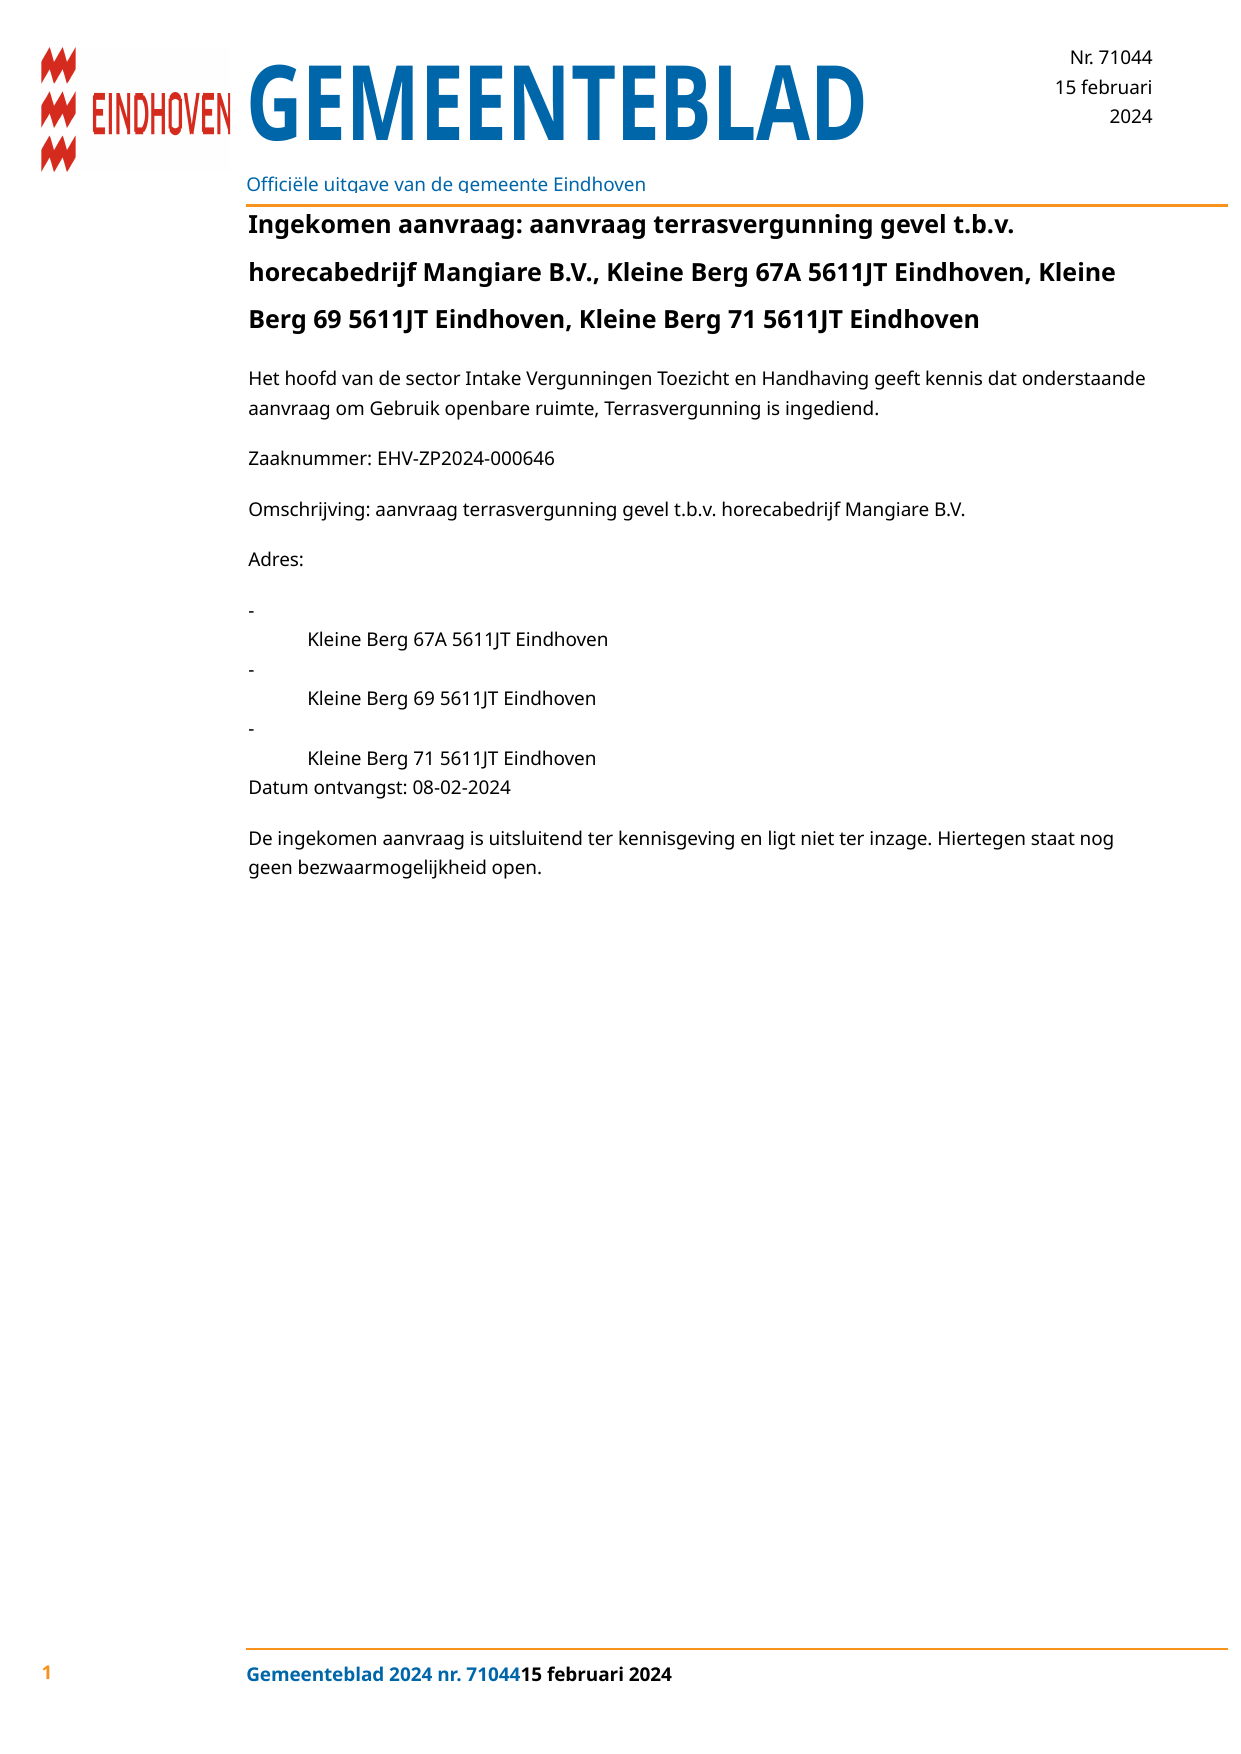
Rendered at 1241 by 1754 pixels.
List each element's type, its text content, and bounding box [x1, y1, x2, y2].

text Datum ontvangst: 08-02-2024 [248, 774, 1152, 800]
text Het hoofd van de sector Intake Vergunningen Toezicht en Handhaving geeft kennis dat onderstaande aanvraag om Gebruik openbare ruimte, Terrasvergunning is ingediend. [248, 366, 1152, 421]
text Ingekomen aanvraag: aanvraag terrasvergunning gevel t.b.v. horecabedrijf Mangiare B.V., Kleine Berg 67A 5611JT Eindhoven, Kleine Berg 69 5611JT Eindhoven, Kleine Berg 71 5611JT Eindhoven [248, 207, 1152, 336]
text De ingekomen aanvraag is uitsluitend ter kennisgeving en ligt niet ter inzage. Hiertegen staat nog geen bezwaarmogelijkheid open. [248, 825, 1152, 880]
text Omschrijving: aanvraag terrasvergunning gevel t.b.v. horecabedrijf Mangiare B.V. [248, 496, 1152, 522]
text Zaaknummer: EHV-ZP2024-000646 [248, 446, 1152, 471]
list Kleine Berg 67A 5611JT Eindhoven [248, 626, 1152, 652]
list Kleine Berg 71 5611JT Eindhoven [248, 745, 1152, 770]
text Adres: [248, 546, 1152, 572]
list Kleine Berg 69 5611JT Eindhoven [248, 686, 1152, 711]
picture [41, 47, 231, 172]
